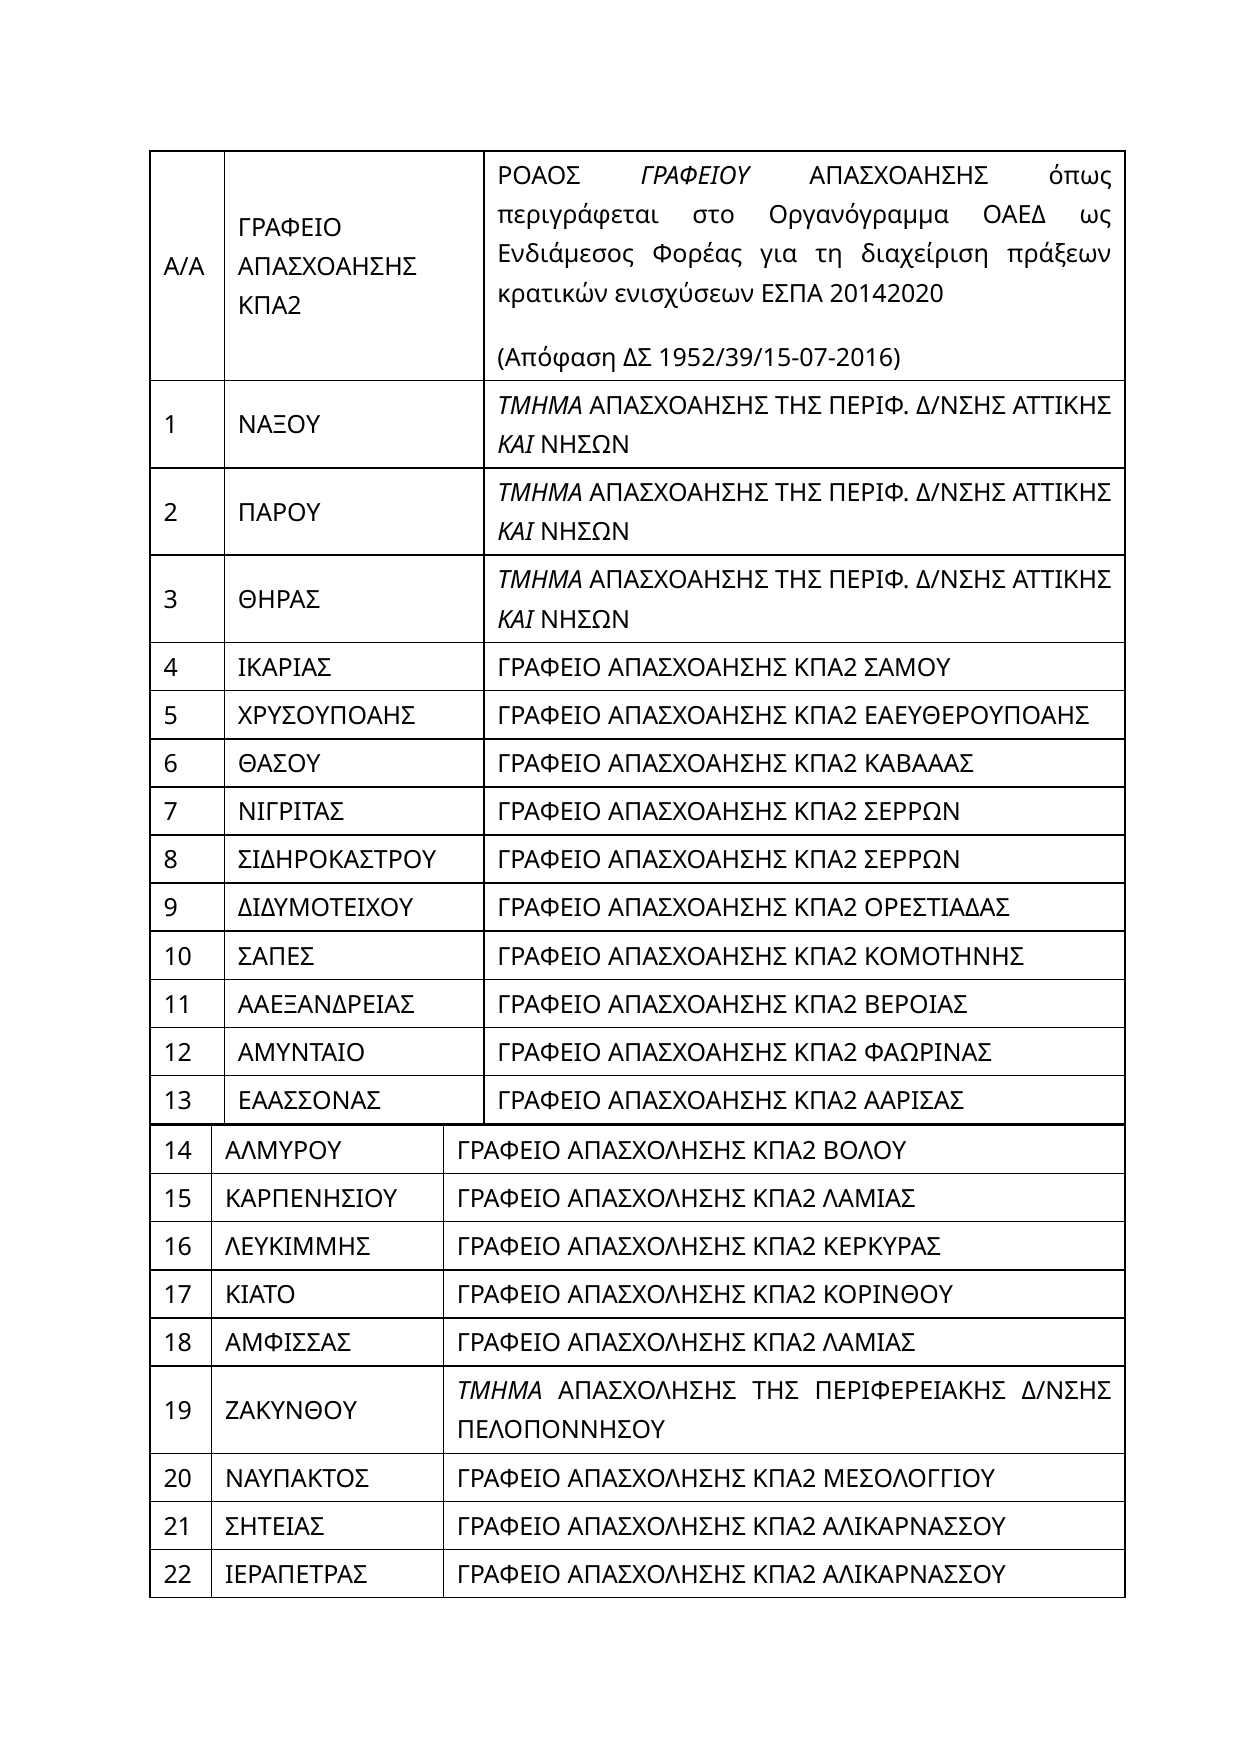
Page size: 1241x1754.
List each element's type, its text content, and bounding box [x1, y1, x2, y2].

table_cell ΔΙΔΥΜΟΤΕΙΧΟΥ [225, 884, 483, 930]
table_cell ΕΑΑΣΣΟΝΑΣ [225, 1076, 483, 1123]
table_cell ΓΡΑΦΕΙΟ ΑΠΑΣΧΟΑΗΣΗΣ ΚΠΑ2 ΣΕΡΡΩΝ [485, 836, 1124, 882]
table_cell ΓΡΑΦΕΙΟ ΑΠΑΣΧΟΑΗΣΗΣ ΚΠΑ2 ΒΕΡΟΙΑΣ [485, 980, 1124, 1027]
table_header Α/Α [151, 152, 224, 380]
table_cell ΠΑΡΟΥ [225, 469, 483, 554]
table_cell ΘΑΣΟΥ [225, 740, 483, 786]
table_cell ΚΙΑΤΟ [212, 1271, 443, 1317]
table_cell ΓΡΑΦΕΙΟ ΑΠΑΣΧΟΑΗΣΗΣ ΚΠΑ2 ΚΟΜΟΤΗΝΗΣ [485, 932, 1124, 978]
table_cell 20 [151, 1454, 211, 1501]
table_cell ΓΡΑΦΕΙΟ ΑΠΑΣΧΟΑΗΣΗΣ ΚΠΑ2 ΕΑΕΥΘΕΡΟΥΠΟΑΗΣ [485, 691, 1124, 738]
table_cell 7 [151, 788, 224, 834]
table_header ΓΡΑΦΕΙΟ ΑΠΑΣΧΟΛΗΣΗΣ ΚΠΑ2 ΒΟΛΟΥ [444, 1126, 1124, 1173]
table_cell ΓΡΑΦΕΙΟ ΑΠΑΣΧΟΛΗΣΗΣ ΚΠΑ2 ΑΛΙΚΑΡΝΑΣΣΟΥ [444, 1550, 1124, 1597]
table_cell 11 [151, 980, 224, 1027]
table_cell ΝΑΞΟΥ [225, 381, 483, 467]
table_cell ΖΑΚΥΝΘΟΥ [212, 1367, 443, 1452]
table_cell ΓΡΑΦΕΙΟ ΑΠΑΣΧΟΑΗΣΗΣ ΚΠΑ2 ΣΕΡΡΩΝ [485, 788, 1124, 834]
table_cell ΓΡΑΦΕΙΟ ΑΠΑΣΧΟΛΗΣΗΣ ΚΠΑ2 ΚΟΡΙΝΘΟΥ [444, 1271, 1124, 1317]
table_cell ΓΡΑΦΕΙΟ ΑΠΑΣΧΟΑΗΣΗΣ ΚΠΑ2 ΟΡΕΣΤΙΑΔΑΣ [485, 884, 1124, 930]
table_cell 2 [151, 469, 224, 554]
table_cell 15 [151, 1174, 211, 1221]
table_cell ΑΑΕΞΑΝΔΡΕΙΑΣ [225, 980, 483, 1027]
table_cell 22 [151, 1550, 211, 1597]
table_cell ΓΡΑΦΕΙΟ ΑΠΑΣΧΟΑΗΣΗΣ ΚΠΑ2 ΦΑΩΡΙΝΑΣ [485, 1028, 1124, 1075]
table_cell ΤΜΗΜΑ ΑΠΑΣΧΟΑΗΣΗΣ ΤΗΣ ΠΕΡΙΦ. Δ/ΝΣΗΣ ΑΤΤΙΚΗΣ ΚΑΙ ΝΗΣΩΝ [485, 556, 1124, 642]
table_cell ΑΜΥΝΤΑΙΟ [225, 1028, 483, 1075]
table_cell 9 [151, 884, 224, 930]
table_cell 4 [151, 643, 224, 690]
table_cell 8 [151, 836, 224, 882]
table_header ΑΛΜΥΡΟΥ [212, 1126, 443, 1173]
table_cell ΛΕΥΚΙΜΜΗΣ [212, 1222, 443, 1269]
table_cell ΚΑΡΠΕΝΗΣΙΟΥ [212, 1174, 443, 1221]
table_cell ΓΡΑΦΕΙΟ ΑΠΑΣΧΟΑΗΣΗΣ ΚΠΑ2 ΑΑΡΙΣΑΣ [485, 1076, 1124, 1123]
table_cell 16 [151, 1222, 211, 1269]
table_cell 13 [151, 1076, 224, 1123]
table_cell 5 [151, 691, 224, 738]
table_cell 1 [151, 381, 224, 467]
table_cell ΣΑΠΕΣ [225, 932, 483, 978]
table_cell ΓΡΑΦΕΙΟ ΑΠΑΣΧΟΑΗΣΗΣ ΚΠΑ2 ΚΑΒΑΑΑΣ [485, 740, 1124, 786]
table_cell 10 [151, 932, 224, 978]
table_cell ΤΜΗΜΑ ΑΠΑΣΧΟΑΗΣΗΣ ΤΗΣ ΠΕΡΙΦ. Δ/ΝΣΗΣ ΑΤΤΙΚΗΣ ΚΑΙ ΝΗΣΩΝ [485, 469, 1124, 554]
table_cell ΧΡΥΣΟΥΠΟΑΗΣ [225, 691, 483, 738]
table_cell ΤΜΗΜΑ ΑΠΑΣΧΟΑΗΣΗΣ ΤΗΣ ΠΕΡΙΦ. Δ/ΝΣΗΣ ΑΤΤΙΚΗΣ ΚΑΙ ΝΗΣΩΝ [485, 381, 1124, 467]
table_cell 21 [151, 1502, 211, 1549]
table_cell 12 [151, 1028, 224, 1075]
table_cell 3 [151, 556, 224, 642]
table_cell 18 [151, 1319, 211, 1365]
table_header ΡΟΑΟΣ ΓΡΑΦΕΙΟΥ ΑΠΑΣΧΟΑΗΣΗΣ όπως περιγράφεται στο Οργανόγραμμα ΟΑΕΔ ως Ενδιάμεσος Φορέας για τη διαχείριση πράξεων κρατικών ενισχύσεων ΕΣΠΑ 20142020 (Απόφαση ΔΣ 1952/39/15-07-2016) [485, 152, 1124, 380]
table_cell ΓΡΑΦΕΙΟ ΑΠΑΣΧΟΑΗΣΗΣ ΚΠΑ2 ΣΑΜΟΥ [485, 643, 1124, 690]
table_cell ΘΗΡΑΣ [225, 556, 483, 642]
table_cell ΙΕΡΑΠΕΤΡΑΣ [212, 1550, 443, 1597]
table_cell ΓΡΑΦΕΙΟ ΑΠΑΣΧΟΛΗΣΗΣ ΚΠΑ2 ΛΑΜΙΑΣ [444, 1174, 1124, 1221]
table_cell ΓΡΑΦΕΙΟ ΑΠΑΣΧΟΛΗΣΗΣ ΚΠΑ2 ΚΕΡΚΥΡΑΣ [444, 1222, 1124, 1269]
table_cell ΓΡΑΦΕΙΟ ΑΠΑΣΧΟΛΗΣΗΣ ΚΠΑ2 ΜΕΣΟΛΟΓΓΙΟΥ [444, 1454, 1124, 1501]
table_cell 19 [151, 1367, 211, 1452]
table_cell 6 [151, 740, 224, 786]
table_header 14 [151, 1126, 211, 1173]
table_cell ΑΜΦΙΣΣΑΣ [212, 1319, 443, 1365]
table_cell ΣΗΤΕΙΑΣ [212, 1502, 443, 1549]
table_header ΓΡΑΦΕΙΟ ΑΠΑΣΧΟΑΗΣΗΣ ΚΠΑ2 [225, 152, 483, 380]
table_cell ΓΡΑΦΕΙΟ ΑΠΑΣΧΟΛΗΣΗΣ ΚΠΑ2 ΑΛΙΚΑΡΝΑΣΣΟΥ [444, 1502, 1124, 1549]
table_cell ΣΙΔΗΡΟΚΑΣΤΡΟΥ [225, 836, 483, 882]
table_cell ΝΙΓΡΙΤΑΣ [225, 788, 483, 834]
table_cell 17 [151, 1271, 211, 1317]
table_cell ΝΑΥΠΑΚΤΟΣ [212, 1454, 443, 1501]
table_cell ΓΡΑΦΕΙΟ ΑΠΑΣΧΟΛΗΣΗΣ ΚΠΑ2 ΛΑΜΙΑΣ [444, 1319, 1124, 1365]
table_cell ΤΜΗΜΑ ΑΠΑΣΧΟΛΗΣΗΣ ΤΗΣ ΠΕΡΙΦΕΡΕΙΑΚΗΣ Δ/ΝΣΗΣ ΠΕΛΟΠΟΝΝΗΣΟΥ [444, 1367, 1124, 1452]
table_cell ΙΚΑΡΙΑΣ [225, 643, 483, 690]
